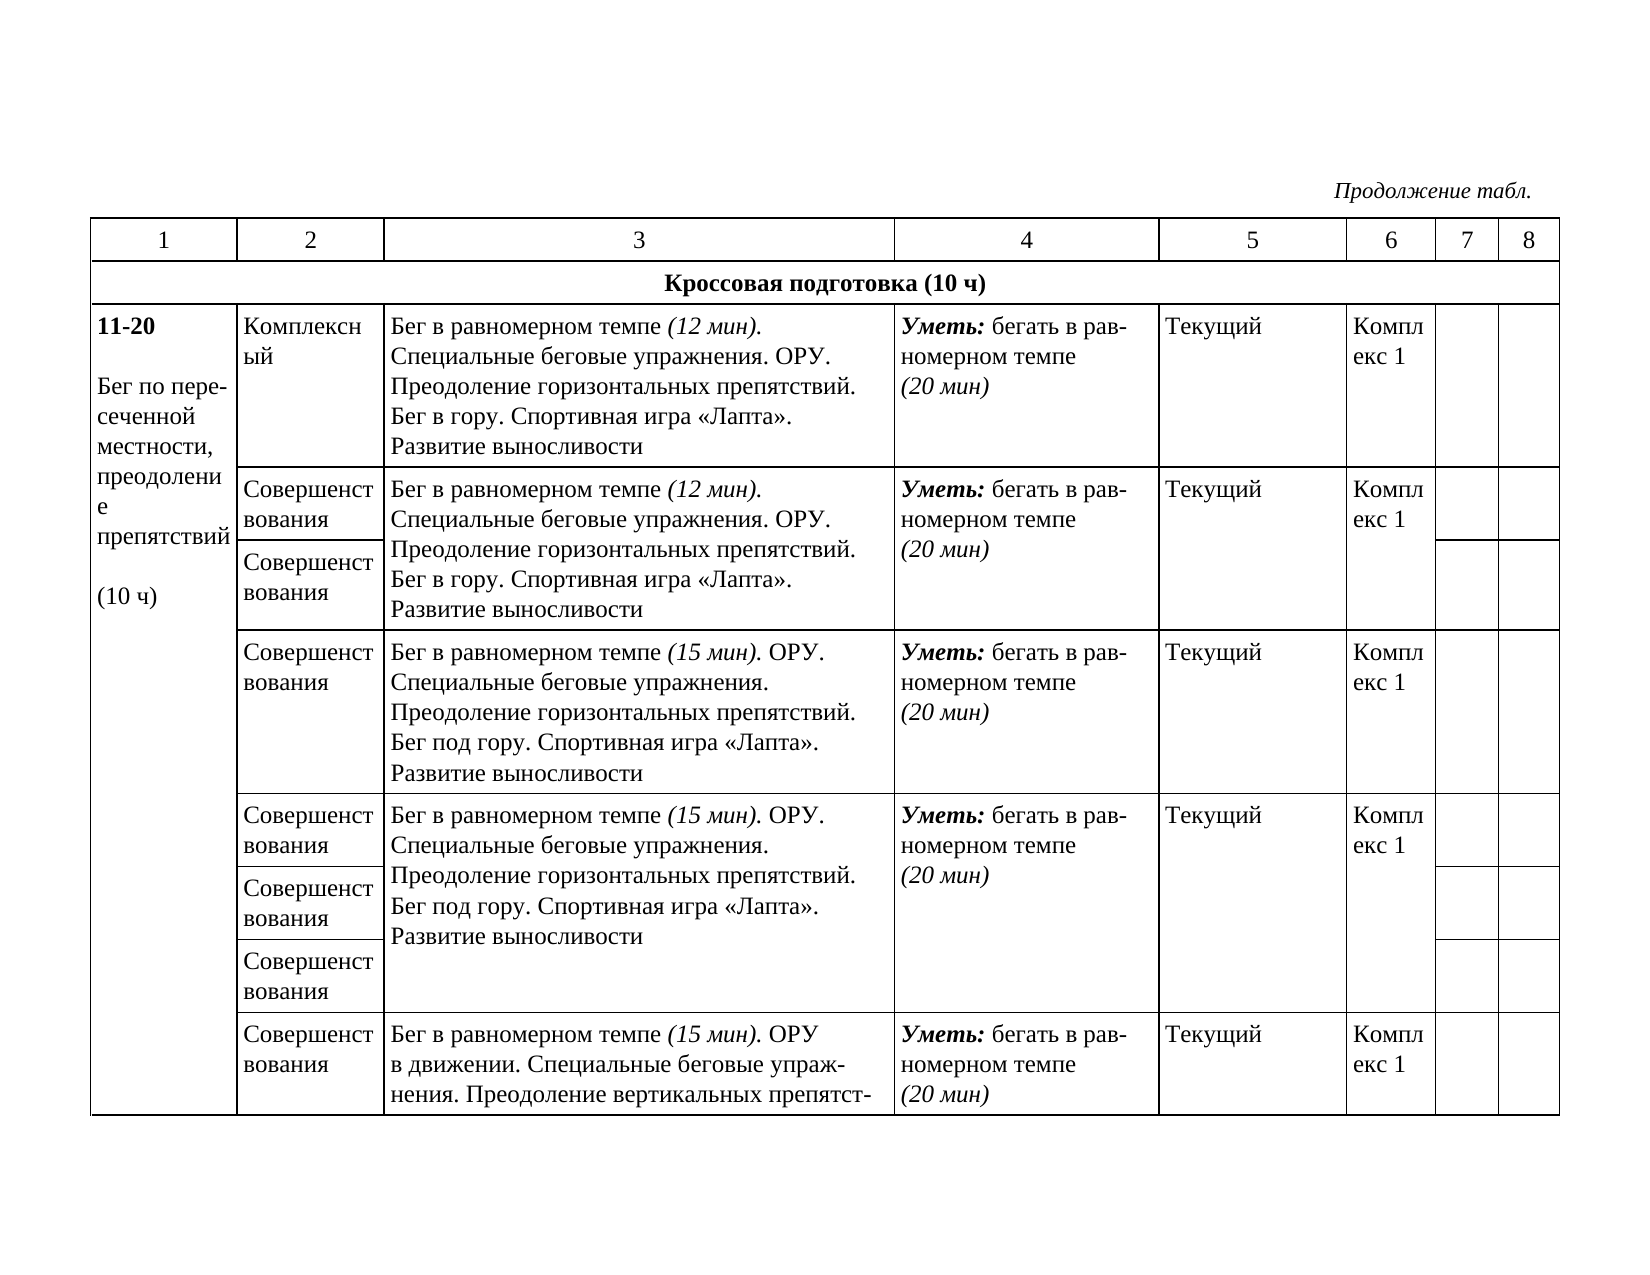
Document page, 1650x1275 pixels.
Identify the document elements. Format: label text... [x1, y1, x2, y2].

table_cell Совершенствования [238, 468, 383, 539]
table_cell Уметь: бегать в рав- номерном темпе (20 мин) [895, 305, 1158, 466]
table_cell [1499, 541, 1559, 629]
table_cell Бег в равномерном темпе (12 мин). Специальные беговые упражнения. ОРУ. Преодоление горизонтальных препятствий. Бег в гору. Спортивная игра «Лапта». Развитие выносливости [385, 468, 894, 629]
table_cell [1499, 631, 1559, 793]
table_cell Уметь: бегать в рав- номерном темпе (20 мин) [895, 631, 1158, 793]
table_header 6 [1347, 219, 1435, 260]
table_cell Бег в равномерном темпе (15 мин). ОРУ. Специальные беговые упражнения. Преодоление горизонтальных препятствий. Бег под гору. Спортивная игра «Лапта». Развитие выносливости [385, 631, 894, 793]
table_cell Совершенствования [238, 794, 383, 866]
table_cell [1499, 794, 1559, 866]
table_cell Совершенствования [238, 940, 383, 1011]
table_cell [1436, 940, 1498, 1011]
table_header 7 [1436, 219, 1498, 260]
table_cell Комплексный [238, 305, 383, 466]
table_cell Комплекс 1 [1347, 305, 1435, 466]
table_cell Совершенствования [238, 631, 383, 793]
table_cell [1499, 468, 1559, 539]
table_cell Кроссовая подготовка (10 ч) [91, 261, 1559, 303]
table_cell Уметь: бегать в рав- номерном темпе (20 мин) [895, 468, 1158, 629]
table_cell [1499, 305, 1559, 466]
table_cell Комплекс 1 [1347, 1013, 1435, 1114]
table_cell Совершенствования [238, 541, 383, 629]
table_cell [1499, 867, 1559, 938]
table_header 8 [1499, 219, 1559, 260]
table_header 2 [238, 219, 383, 260]
table_cell Текущий [1160, 305, 1346, 466]
table_cell Текущий [1160, 631, 1346, 793]
table_header 4 [895, 219, 1158, 260]
table_header 1 [91, 219, 236, 260]
table_cell Уметь: бегать в рав- номерном темпе (20 мин) [895, 1013, 1158, 1114]
table_cell Совершенствования [238, 1013, 383, 1114]
table_cell [1436, 794, 1498, 866]
table_cell Совершенствования [238, 867, 383, 938]
table_cell [1499, 1013, 1559, 1114]
table_cell Комплекс 1 [1347, 468, 1435, 629]
table_cell Бег в равномерном темпе (15 мин). ОРУ. Специальные беговые упражнения. Преодоление горизонтальных препятствий. Бег под гору. Спортивная игра «Лапта». Развитие выносливости [385, 794, 894, 1011]
table_header 5 [1160, 219, 1346, 260]
table_cell Комплекс 1 [1347, 794, 1435, 1011]
table_cell [1436, 631, 1498, 793]
table_cell Текущий [1160, 468, 1346, 629]
table_cell [1436, 305, 1498, 466]
text Продолжение табл. [118, 177, 1532, 203]
table_cell [1436, 1013, 1498, 1114]
table_header 3 [385, 219, 894, 260]
table_cell [1436, 541, 1498, 629]
table_cell Бег в равномерном темпе (12 мин). Специальные беговые упражнения. ОРУ. Преодоление горизонтальных препятствий. Бег в гору. Спортивная игра «Лапта». Развитие выносливости [385, 305, 894, 466]
table_cell [1436, 468, 1498, 539]
table_cell Бег в равномерном темпе (15 мин). ОРУ в движении. Специальные беговые упраж- нения. Преодоление вертикальных препятст- [385, 1013, 894, 1114]
table_cell Текущий [1160, 1013, 1346, 1114]
table_cell Комплекс 1 [1347, 631, 1435, 793]
table_cell Текущий [1160, 794, 1346, 1011]
table_cell [1436, 867, 1498, 938]
table_cell 11-20 Бег по пере- сеченной местности, преодоление препятствий (10 ч) [91, 304, 236, 1114]
table_cell [1499, 940, 1559, 1011]
table_cell Уметь: бегать в рав- номерном темпе (20 мин) [895, 794, 1158, 1011]
